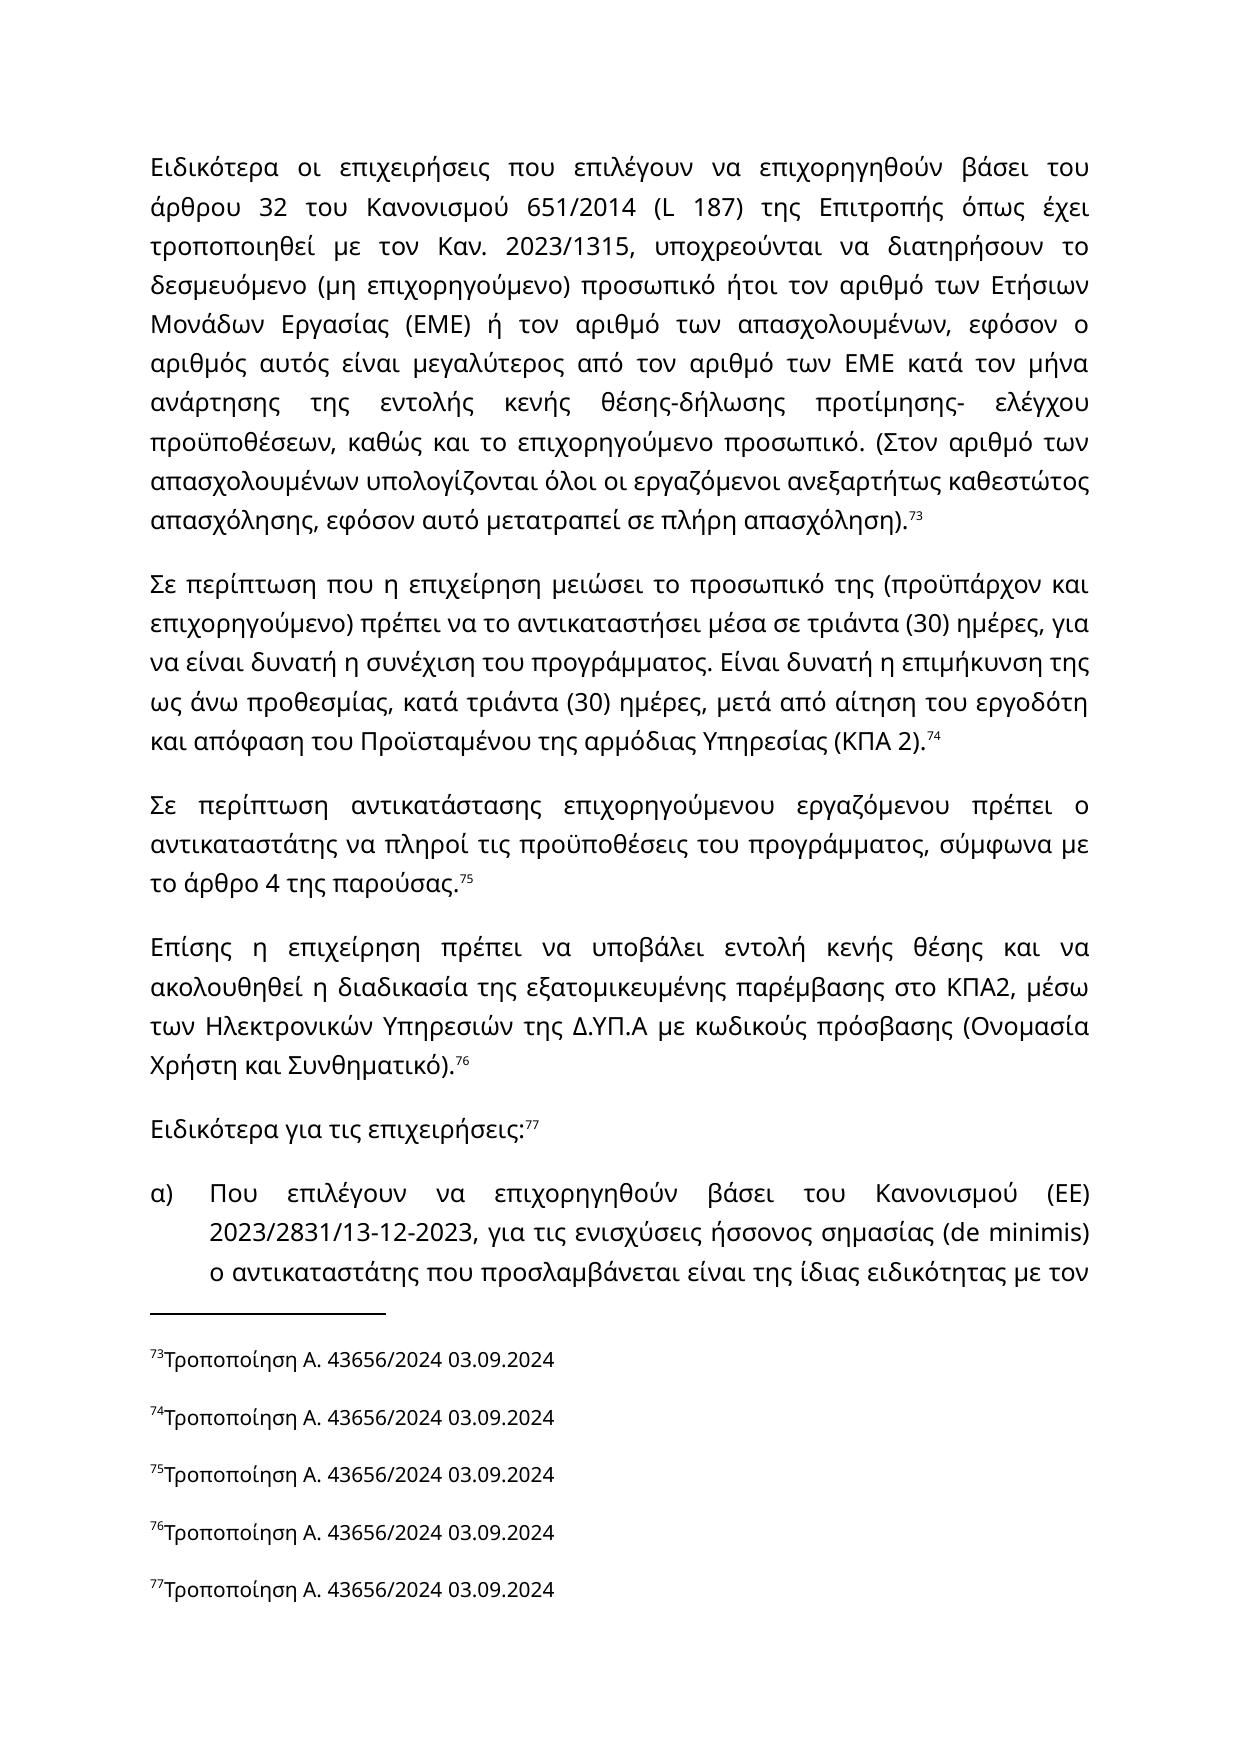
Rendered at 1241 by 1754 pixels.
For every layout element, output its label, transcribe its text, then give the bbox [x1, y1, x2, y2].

text Τροποποίηση A. 43656/2024 03.09.2024 [150, 1460, 1090, 1489]
text Τροποποίηση A. 43656/2024 03.09.2024 [150, 1576, 1090, 1604]
text Τροποποίηση A. 43656/2024 03.09.2024 [150, 1345, 1090, 1373]
text Τροποποίηση A. 43656/2024 03.09.2024 [150, 1518, 1090, 1546]
text Ειδικότερα οι επιχειρήσεις που επιλέγουν να επιχορηγηθούν βάσει του άρθρου 32 του Κανονισμού 651/2014 (L 187) της Επιτροπής όπως έχει τροποποιηθεί με τον Καν. 2023/1315, υποχρεούνται να διατηρήσουν το δεσμευόμενο (μη επιχορηγούμενο) προσωπικό ήτοι τον αριθμό των Ετήσιων Μονάδων Εργασίας (ΕΜΕ) ή τον αριθμό των απασχολουμένων, εφόσον ο αριθμός αυτός είναι μεγαλύτερος από τον αριθμό των ΕΜΕ κατά τον μήνα ανάρτησης της εντολής κενής θέσης-δήλωσης προτίμησης- ελέγχου προϋποθέσεων, καθώς και το επιχορηγούμενο προσωπικό. (Στον αριθμό των απασχολουμένων υπολογίζονται όλοι οι εργαζόμενοι ανεξαρτήτως καθεστώτος απασχόλησης, εφόσον αυτό μετατραπεί σε πλήρη απασχόληση). [150, 150, 1090, 537]
text Σε περίπτωση αντικατάστασης επιχορηγούμενου εργαζόμενου πρέπει ο αντικαταστάτης να πληροί τις προϋποθέσεις του προγράμματος, σύμφωνα με το άρθρο 4 της παρούσας. [150, 787, 1090, 900]
text Επίσης η επιχείρηση πρέπει να υποβάλει εντολή κενής θέσης και να ακολουθηθεί η διαδικασία της εξατομικευμένης παρέμβασης στο ΚΠΑ2, μέσω των Ηλεκτρονικών Υπηρεσιών της Δ.ΥΠ.Α με κωδικούς πρόσβασης (Ονομασία Χρήστη και Συνθηματικό). [150, 930, 1090, 1082]
text Σε περίπτωση που η επιχείρηση μειώσει το προσωπικό της (προϋπάρχον και επιχορηγούμενο) πρέπει να το αντικαταστήσει μέσα σε τριάντα (30) ημέρες, για να είναι δυνατή η συνέχιση του προγράμματος. Είναι δυνατή η επιμήκυνση της ως άνω προθεσμίας, κατά τριάντα (30) ημέρες, μετά από αίτηση του εργοδότη και απόφαση του Προϊσταμένου της αρμόδιας Υπηρεσίας (ΚΠΑ 2). [150, 567, 1090, 757]
text Ειδικότερα για τις επιχειρήσεις: [150, 1112, 1090, 1146]
text Τροποποίηση A. 43656/2024 03.09.2024 [150, 1403, 1090, 1431]
list α) Που επιλέγουν να επιχορηγηθούν βάσει του Κανονισμού (ΕΕ) 2023/2831/13-12-2023, για τις ενισχύσεις ήσσονος σημασίας (de minimis) ο αντικαταστάτης που προσλαμβάνεται είναι της ίδιας ειδικότητας με τον [150, 1176, 1090, 1288]
